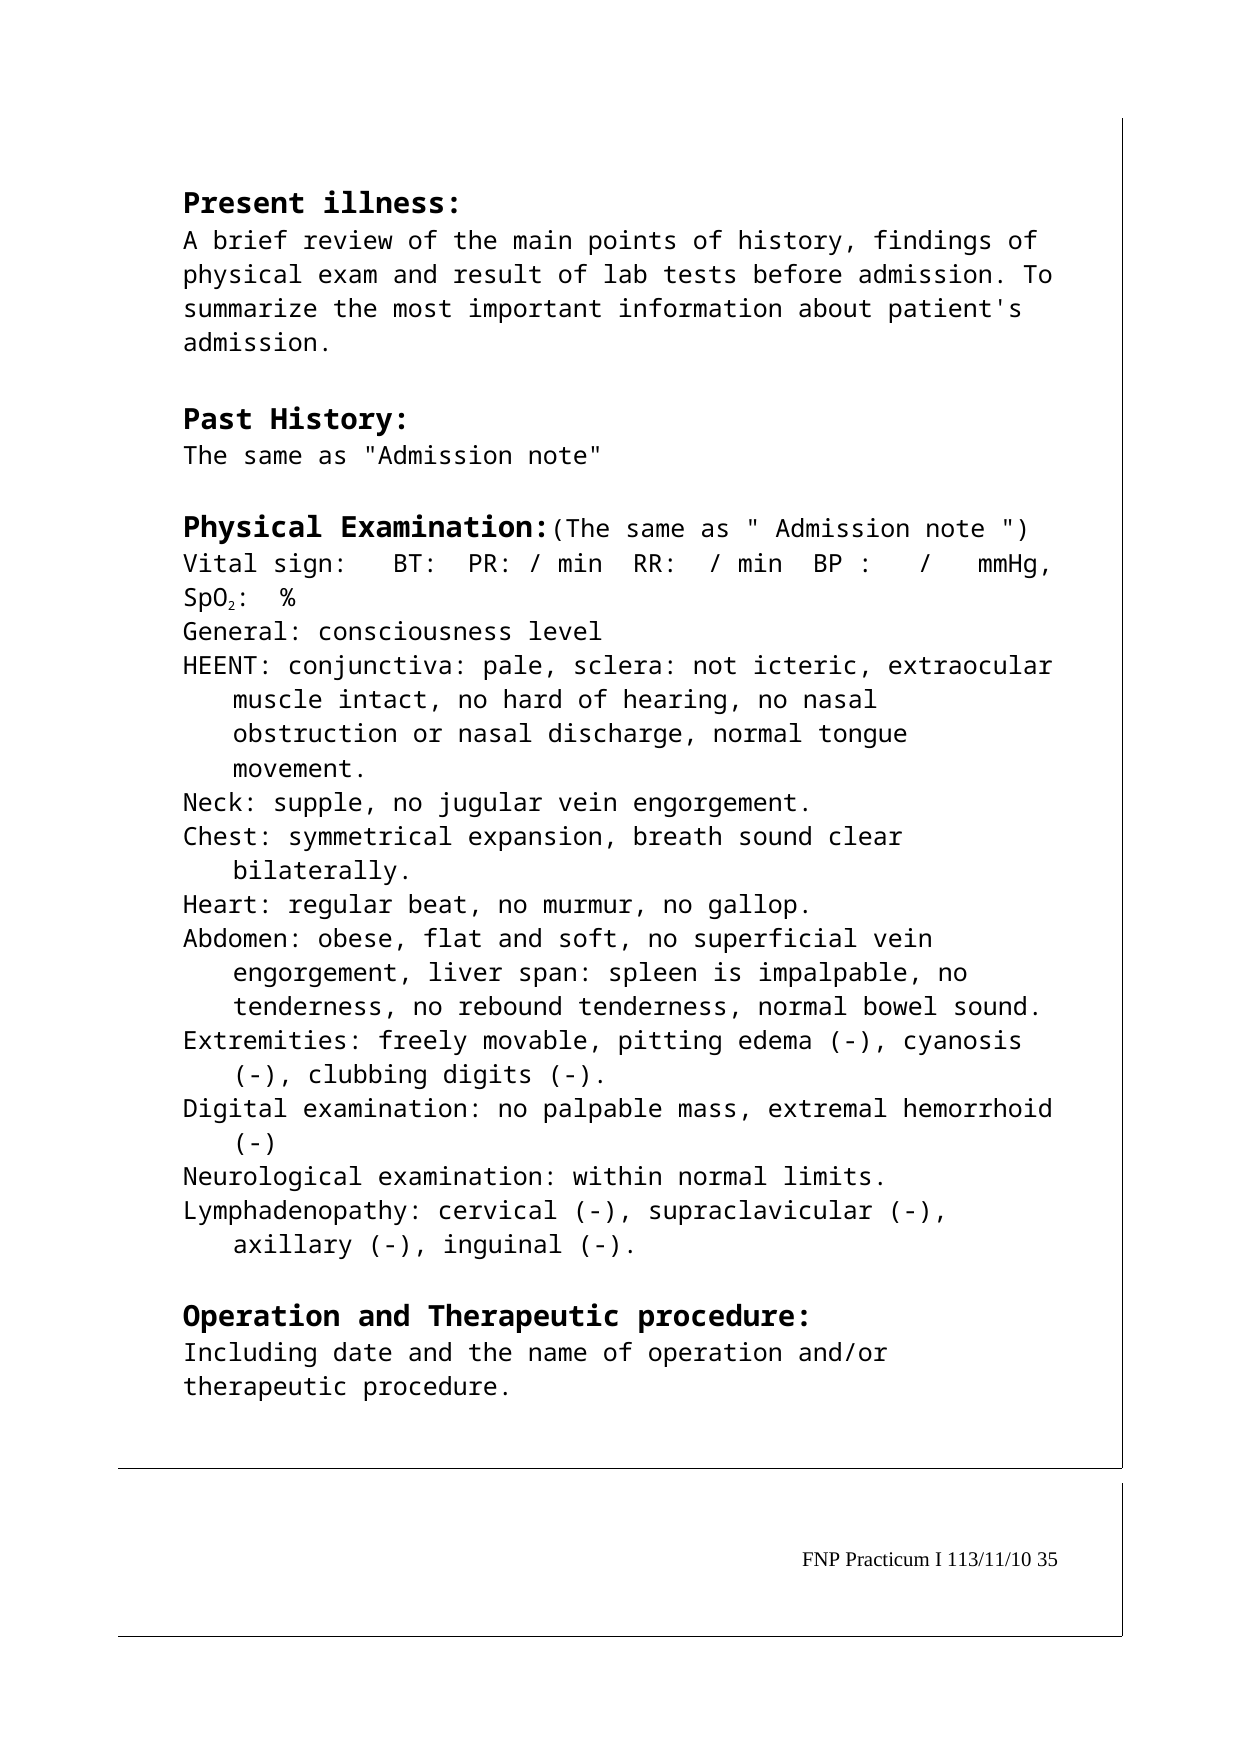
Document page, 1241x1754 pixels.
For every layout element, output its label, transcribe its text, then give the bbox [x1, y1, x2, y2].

text Operation and Therapeutic procedure: Including date and the name of operation and/or therapeutic procedure. [118, 1295, 1122, 1468]
text Abdomen: obese, flat and soft, no superficial vein engorgement, liver span: spleen is impalpable, no tenderness, no rebound tenderness, normal bowel sound. [118, 921, 1122, 1023]
text Lymphadenopathy: cervical (-), supraclavicular (-), axillary (-), inguinal (-). [118, 1193, 1122, 1261]
text Chest: symmetrical expansion, breath sound clear bilaterally. [118, 818, 1122, 886]
text Physical Examination:(The same as " Admission note ") Vital sign: BT: PR: / min RR: / min BP : / mmHg, SpO2: % [118, 506, 1122, 614]
text Neck: supple, no jugular vein engorgement. [118, 784, 1122, 818]
text Past History: The same as "Admission note" [118, 398, 1122, 472]
text Heart: regular beat, no murmur, no gallop. [118, 886, 1122, 921]
text Neurological examination: within normal limits. [118, 1159, 1122, 1193]
text HEENT: conjunctiva: pale, sclera: not icteric, extraocular muscle intact, no hard of hearing, no nasal obstruction or nasal discharge, normal tongue movement. [118, 648, 1122, 784]
text Extremities: freely movable, pitting edema (-), cyanosis (-), clubbing digits (-). [118, 1023, 1122, 1091]
text Present illness: A brief review of the main points of history, findings of physical exam and result of lab tests before admission. To summarize the most important information about patient's admission. [118, 118, 1122, 359]
text Digital examination: no palpable mass, extremal hemorrhoid (-) [118, 1091, 1122, 1159]
text General: consciousness level [118, 614, 1122, 648]
